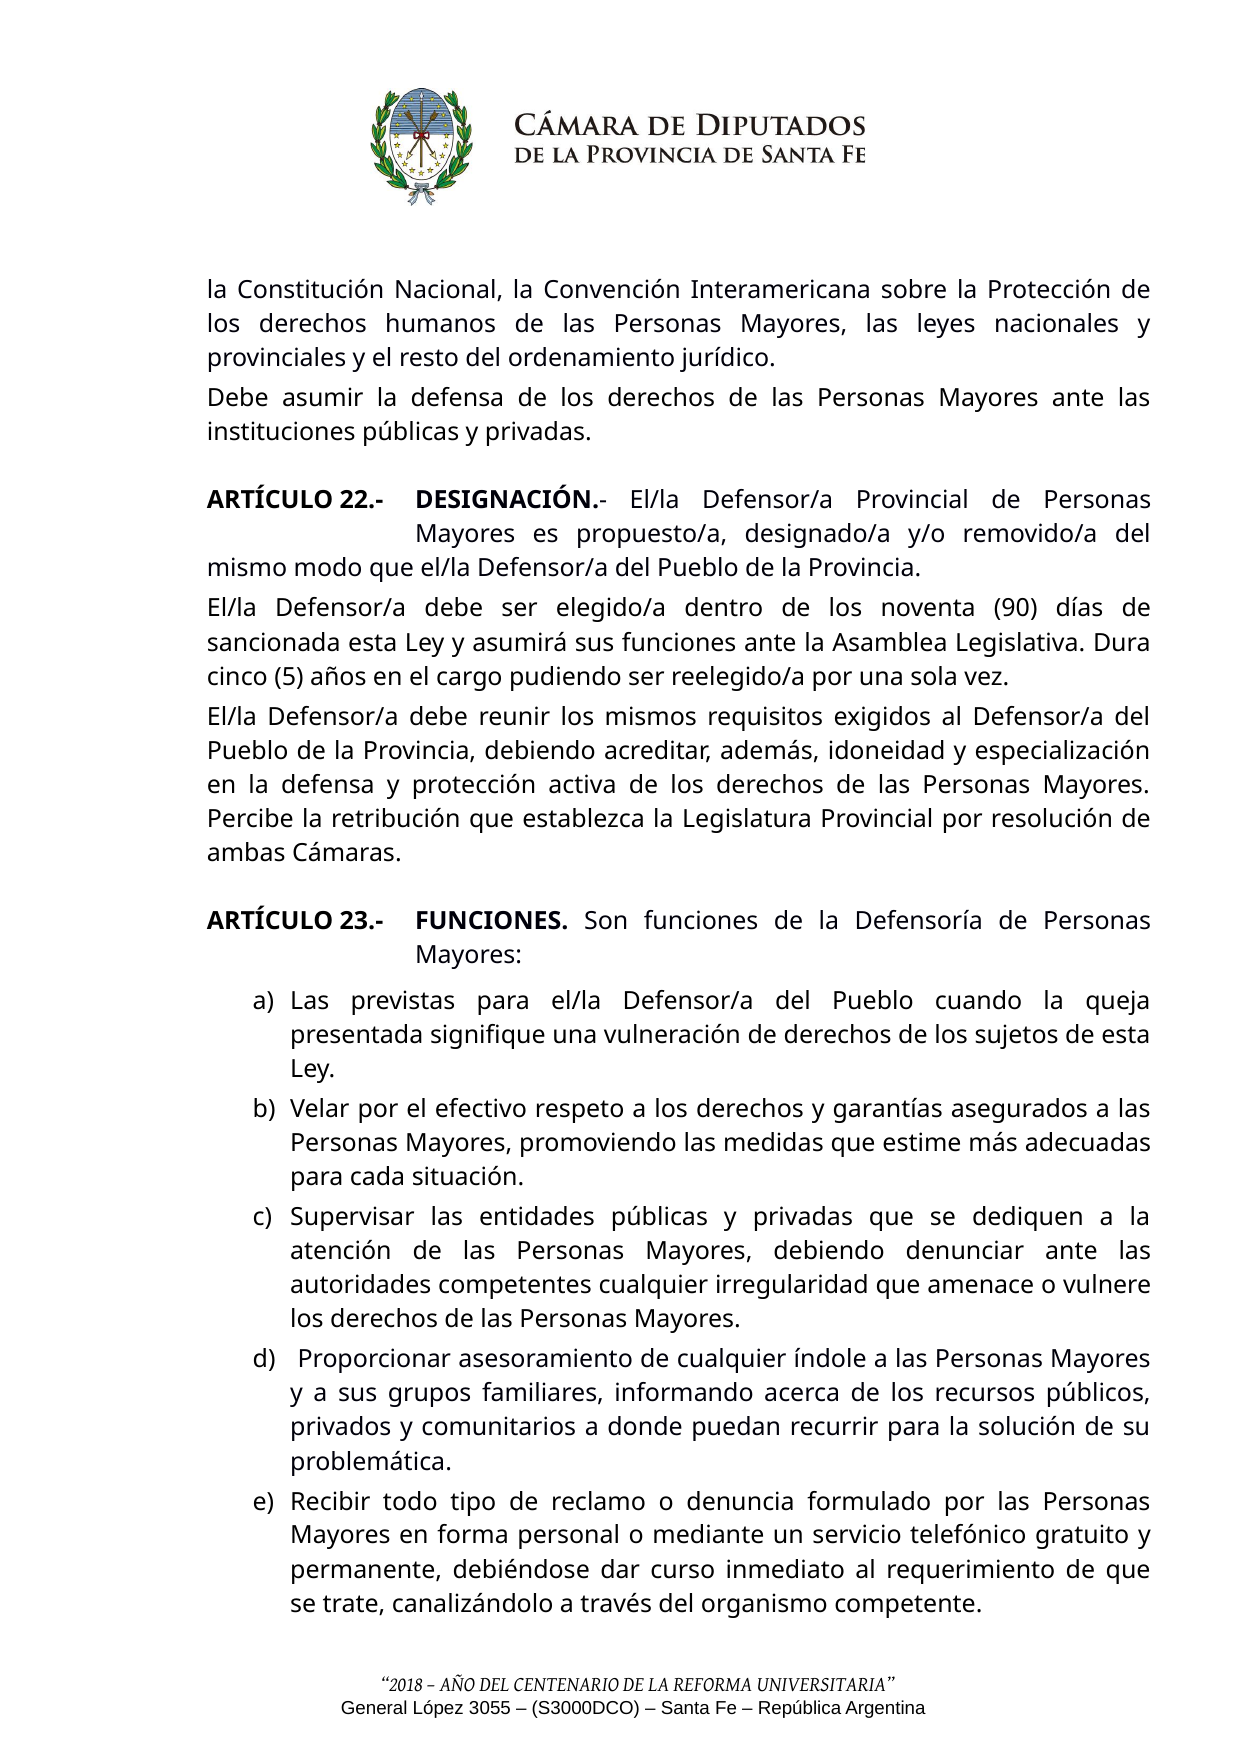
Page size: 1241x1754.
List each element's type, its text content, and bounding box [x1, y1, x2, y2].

text El/la Defensor/a debe reunir los mismos requisitos exigidos al Defensor/a del Pueblo de la Provincia, debiendo acreditar, además, idoneidad y especialización en la defensa y protección activa de los derechos de las Personas Mayores. Percibe la retribución que establezca la Legislatura Provincial por resolución de ambas Cámaras. [207, 698, 1152, 868]
list Las previstas para el/la Defensor/a del Pueblo cuando la queja presentada signifique una vulneración de derechos de los sujetos de esta Ley. [252, 982, 1152, 1085]
list Velar por el efectivo respeto a los derechos y garantías asegurados a las Personas Mayores, promoviendo las medidas que estime más adecuadas para cada situación. [252, 1091, 1152, 1193]
list Supervisar las entidades públicas y privadas que se dediquen a la atención de las Personas Mayores, debiendo denunciar ante las autoridades competentes cualquier irregularidad que amenace o vulnere los derechos de las Personas Mayores. [252, 1199, 1152, 1335]
list Proporcionar asesoramiento de cualquier índole a las Personas Mayores y a sus grupos familiares, informando acerca de los recursos públicos, privados y comunitarios a donde puedan recurrir para la solución de su problemática. [252, 1341, 1152, 1477]
text DESIGNACIÓN.- El/la Defensor/a Provincial de Personas Mayores es propuesto/a, designado/a y/o removido/a del mismo modo que el/la Defensor/a del Pueblo de la Provincia. [207, 482, 1152, 584]
table_header ARTÍCULO 22.- [207, 482, 415, 532]
text El/la Defensor/a debe ser elegido/a dentro de los noventa (90) días de sancionada esta Ley y asumirá sus funciones ante la Asamblea Legislativa. Dura cinco (5) años en el cargo pudiendo ser reelegido/a por una sola vez. [207, 590, 1152, 692]
text la Constitución Nacional, la Convención Interamericana sobre la Protección de los derechos humanos de las Personas Mayores, las leyes nacionales y provinciales y el resto del ordenamiento jurídico. [207, 272, 1152, 374]
picture [370, 88, 866, 210]
table_header ARTÍCULO 23.- [207, 903, 415, 953]
text Debe asumir la defensa de los derechos de las Personas Mayores ante las instituciones públicas y privadas. [207, 380, 1152, 448]
text FUNCIONES. Son funciones de la Defensoría de Personas Mayores: [207, 903, 1152, 971]
list Recibir todo tipo de reclamo o denuncia formulado por las Personas Mayores en forma personal o mediante un servicio telefónico gratuito y permanente, debiéndose dar curso inmediato al requerimiento de que se trate, canalizándolo a través del organismo competente. [252, 1483, 1152, 1619]
